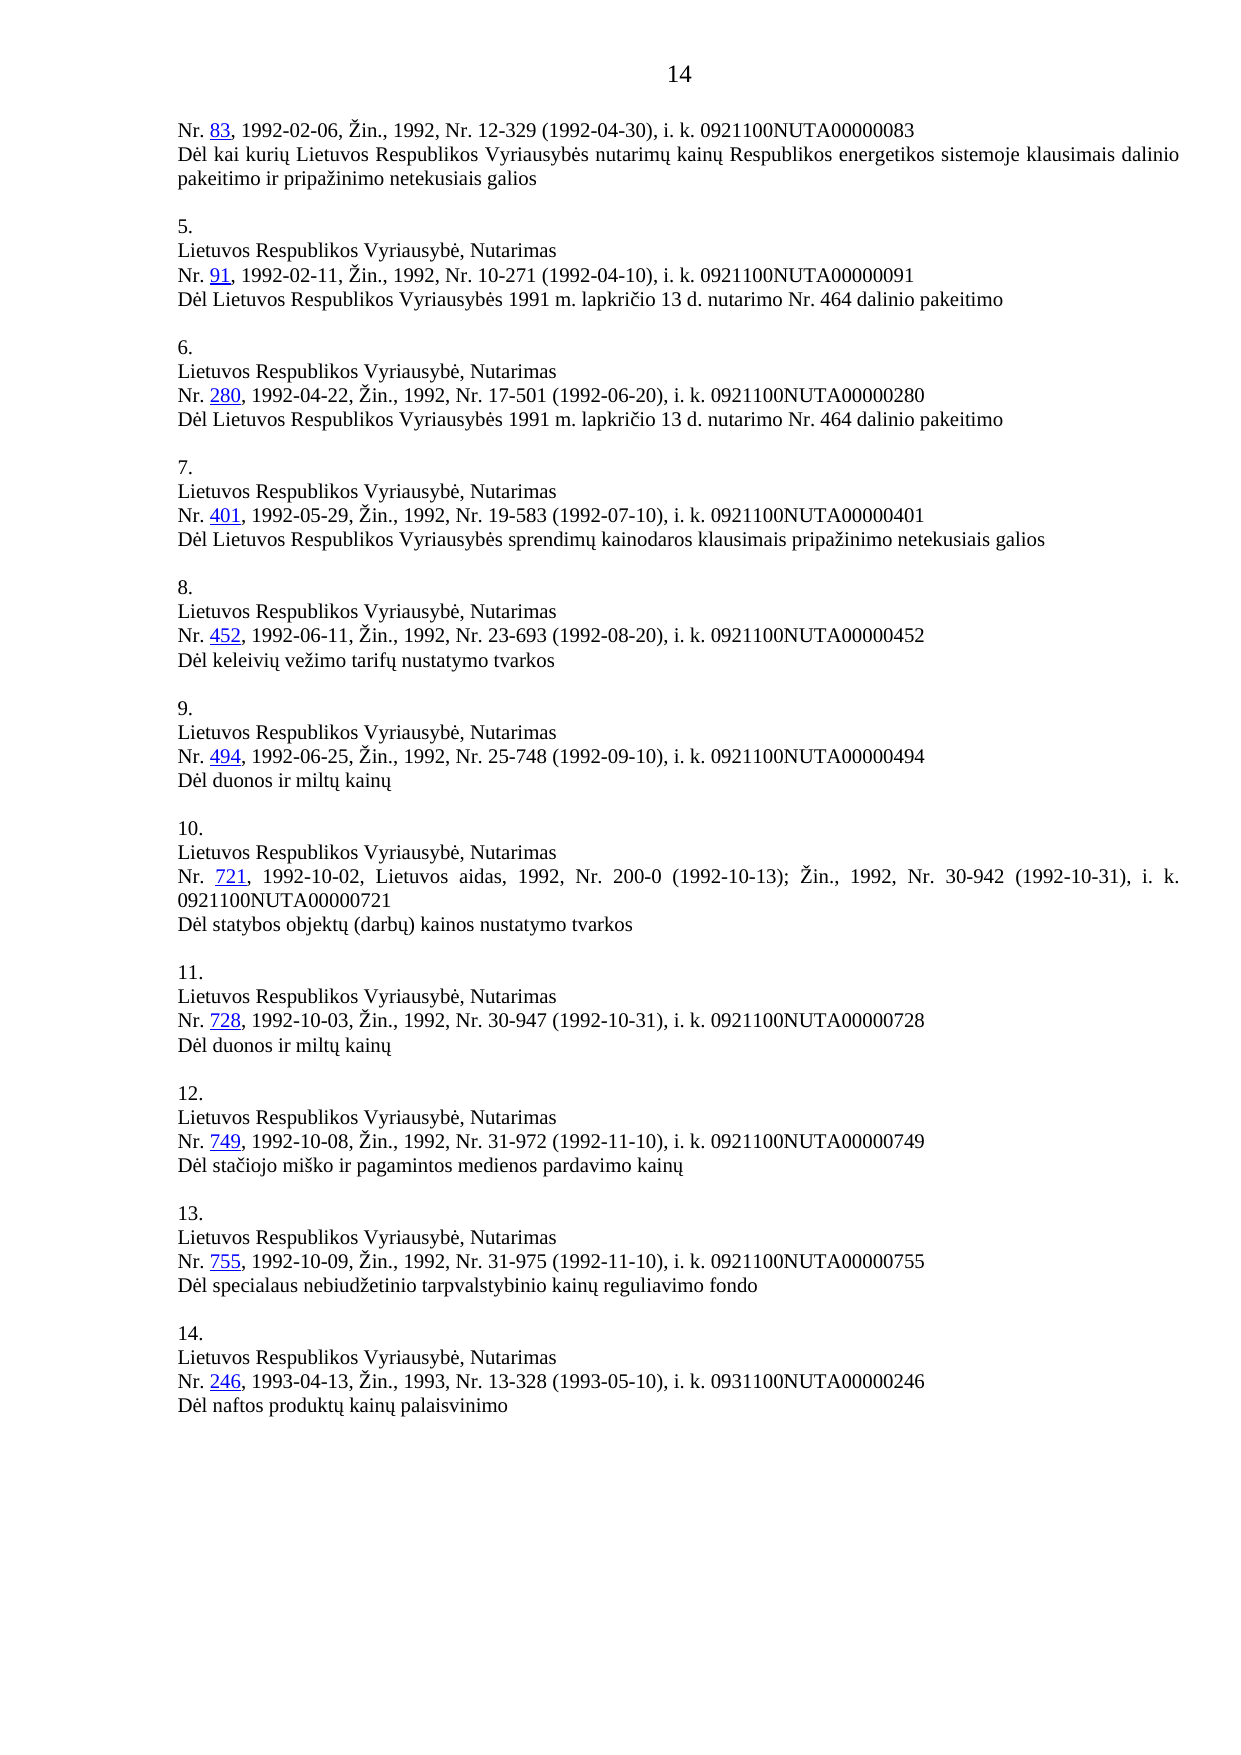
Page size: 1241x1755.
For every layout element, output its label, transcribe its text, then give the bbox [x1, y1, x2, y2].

text 9. [177, 696, 1181, 720]
text Lietuvos Respublikos Vyriausybė, Nutarimas [177, 1105, 1181, 1129]
text Lietuvos Respublikos Vyriausybė, Nutarimas [177, 840, 1181, 864]
text Dėl naftos produktų kainų palaisvinimo [177, 1393, 1181, 1417]
text Dėl keleivių vežimo tarifų nustatymo tvarkos [177, 647, 1181, 672]
text Nr. 280, 1992-04-22, Žin., 1992, Nr. 17-501 (1992-06-20), i. k. 0921100NUTA00000280 [177, 383, 1181, 407]
text Nr. 728, 1992-10-03, Žin., 1992, Nr. 30-947 (1992-10-31), i. k. 0921100NUTA00000728 [177, 1008, 1181, 1032]
text Dėl Lietuvos Respublikos Vyriausybės 1991 m. lapkričio 13 d. nutarimo Nr. 464 dalinio pakeitimo [177, 407, 1181, 431]
text 8. [177, 575, 1181, 599]
text 10. [177, 816, 1181, 840]
text Nr. 452, 1992-06-11, Žin., 1992, Nr. 23-693 (1992-08-20), i. k. 0921100NUTA00000452 [177, 623, 1181, 647]
text Dėl Lietuvos Respublikos Vyriausybės 1991 m. lapkričio 13 d. nutarimo Nr. 464 dalinio pakeitimo [177, 287, 1181, 311]
text 11. [177, 960, 1181, 984]
text Lietuvos Respublikos Vyriausybė, Nutarimas [177, 599, 1181, 623]
text Lietuvos Respublikos Vyriausybė, Nutarimas [177, 1225, 1181, 1249]
text Nr. 494, 1992-06-25, Žin., 1992, Nr. 25-748 (1992-09-10), i. k. 0921100NUTA00000494 [177, 744, 1181, 768]
text Nr. 91, 1992-02-11, Žin., 1992, Nr. 10-271 (1992-04-10), i. k. 0921100NUTA00000091 [177, 262, 1181, 287]
text Dėl stačiojo miško ir pagamintos medienos pardavimo kainų [177, 1153, 1181, 1177]
text Lietuvos Respublikos Vyriausybė, Nutarimas [177, 720, 1181, 744]
text Nr. 721, 1992-10-02, Lietuvos aidas, 1992, Nr. 200-0 (1992-10-13); Žin., 1992, Nr. 30-942 (1992-10-31), i. k. 0921100NUTA00000721 [177, 864, 1181, 912]
text Dėl kai kurių Lietuvos Respublikos Vyriausybės nutarimų kainų Respublikos energetikos sistemoje klausimais dalinio pakeitimo ir pripažinimo netekusiais galios [177, 142, 1181, 190]
text Nr. 749, 1992-10-08, Žin., 1992, Nr. 31-972 (1992-11-10), i. k. 0921100NUTA00000749 [177, 1129, 1181, 1153]
text Lietuvos Respublikos Vyriausybė, Nutarimas [177, 238, 1181, 262]
text Dėl duonos ir miltų kainų [177, 768, 1181, 792]
text Nr. 246, 1993-04-13, Žin., 1993, Nr. 13-328 (1993-05-10), i. k. 0931100NUTA00000246 [177, 1369, 1181, 1393]
text Dėl Lietuvos Respublikos Vyriausybės sprendimų kainodaros klausimais pripažinimo netekusiais galios [177, 527, 1181, 551]
text Nr. 401, 1992-05-29, Žin., 1992, Nr. 19-583 (1992-07-10), i. k. 0921100NUTA00000401 [177, 503, 1181, 527]
text 5. [177, 214, 1181, 238]
text 6. [177, 335, 1181, 359]
text 14. [177, 1321, 1181, 1345]
text 7. [177, 455, 1181, 479]
text Lietuvos Respublikos Vyriausybė, Nutarimas [177, 984, 1181, 1008]
text Lietuvos Respublikos Vyriausybė, Nutarimas [177, 359, 1181, 383]
text Nr. 755, 1992-10-09, Žin., 1992, Nr. 31-975 (1992-11-10), i. k. 0921100NUTA00000755 [177, 1249, 1181, 1273]
text Lietuvos Respublikos Vyriausybė, Nutarimas [177, 479, 1181, 503]
text 12. [177, 1081, 1181, 1105]
text Dėl specialaus nebiudžetinio tarpvalstybinio kainų reguliavimo fondo [177, 1273, 1181, 1297]
text Lietuvos Respublikos Vyriausybė, Nutarimas [177, 1345, 1181, 1369]
text Dėl statybos objektų (darbų) kainos nustatymo tvarkos [177, 912, 1181, 936]
text Nr. 83, 1992-02-06, Žin., 1992, Nr. 12-329 (1992-04-30), i. k. 0921100NUTA00000083 [177, 118, 1181, 142]
text Dėl duonos ir miltų kainų [177, 1032, 1181, 1057]
text 13. [177, 1201, 1181, 1225]
